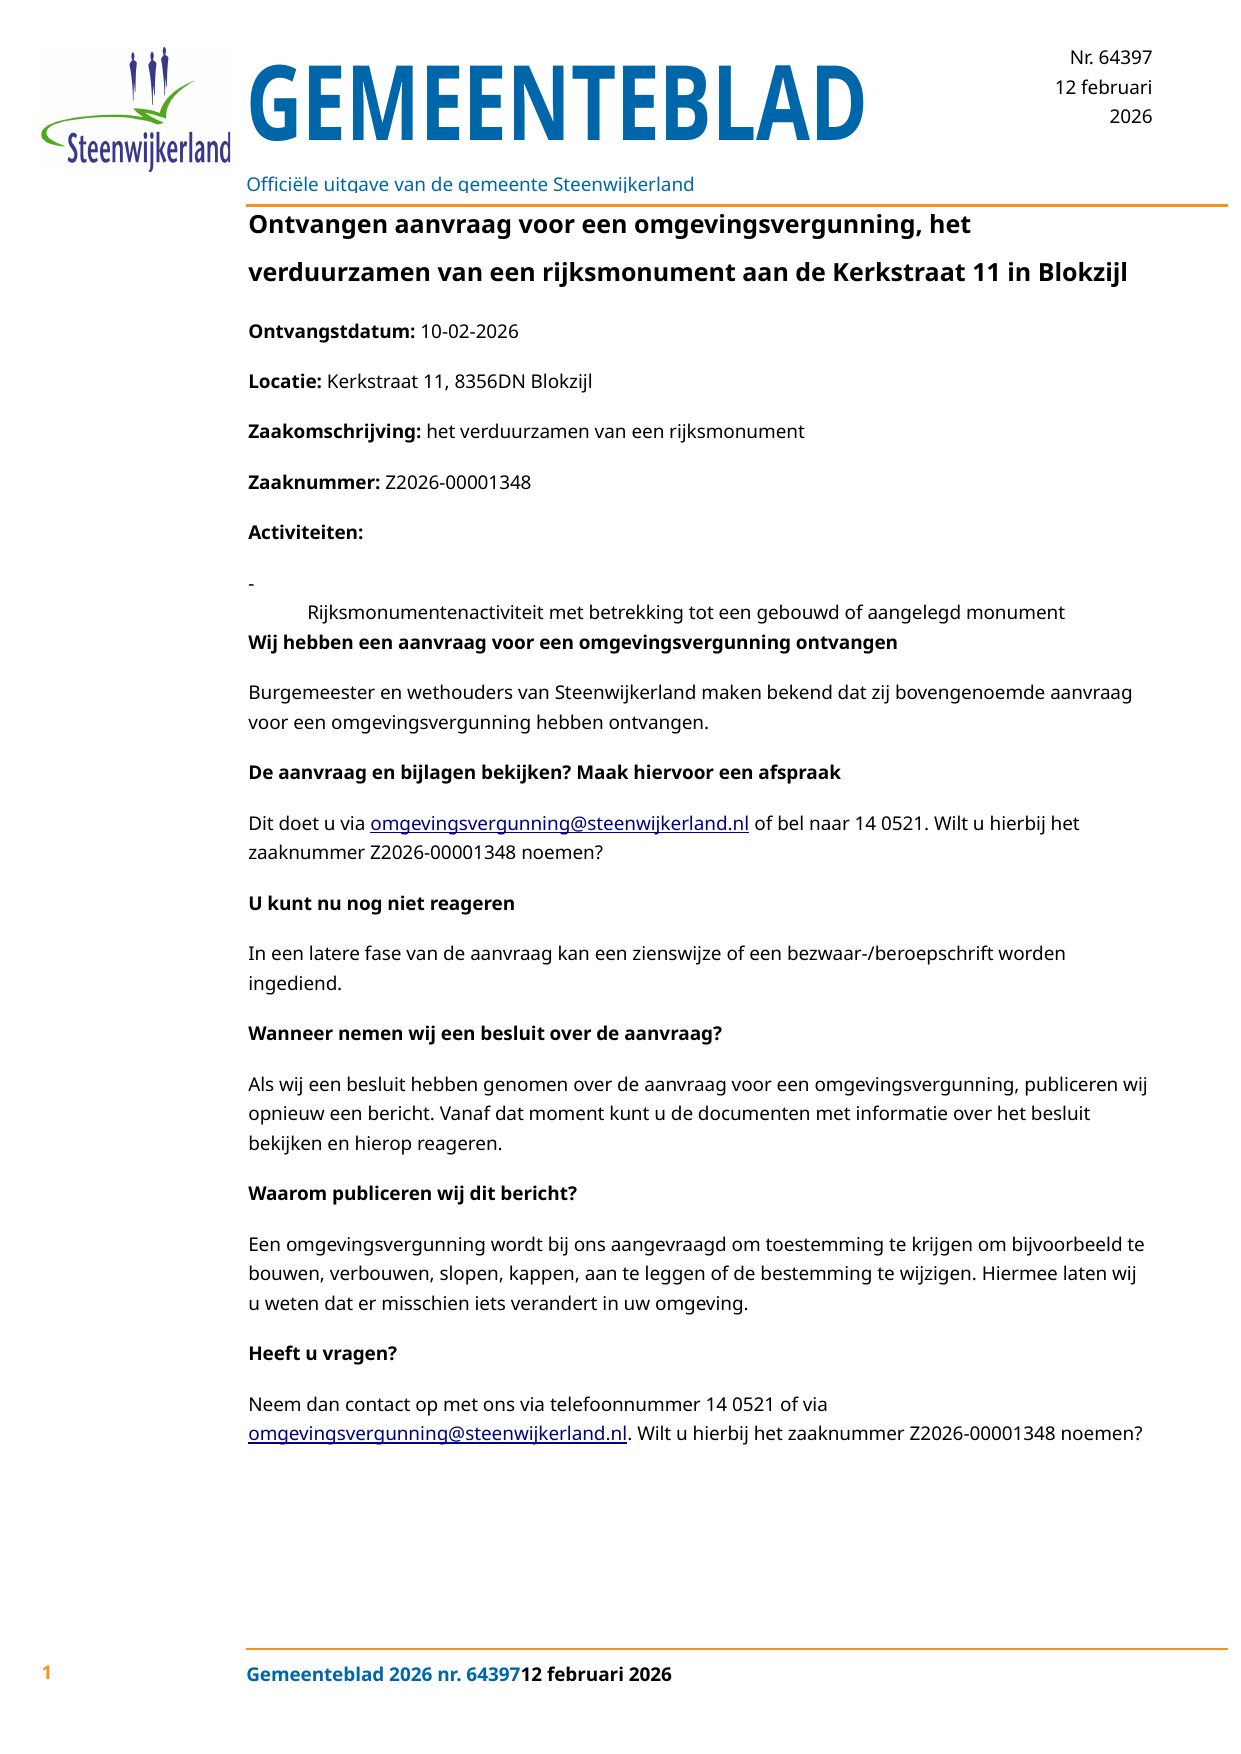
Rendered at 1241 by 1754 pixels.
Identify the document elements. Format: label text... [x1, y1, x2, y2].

text Ontvangen aanvraag voor een omgevingsvergunning, het verduurzamen van een rijksmonument aan de Kerkstraat 11 in Blokzijl [248, 207, 1152, 288]
list Rijksmonumentenactiviteit met betrekking tot een gebouwd of aangelegd monument [248, 599, 1152, 625]
text U kunt nu nog niet reageren [248, 890, 1152, 916]
text De aanvraag en bijlagen bekijken? Maak hiervoor een afspraak [248, 759, 1152, 785]
text Heeft u vragen? [248, 1340, 1152, 1366]
picture [41, 47, 231, 172]
text Zaakomschrijving: het verduurzamen van een rijksmonument [248, 419, 1152, 444]
text Burgemeester en wethouders van Steenwijkerland maken bekend dat zij bovengenoemde aanvraag voor een omgevingsvergunning hebben ontvangen. [248, 679, 1152, 735]
text Locatie: Kerkstraat 11, 8356DN Blokzijl [248, 368, 1152, 394]
text Activiteiten: [248, 519, 1152, 545]
text Dit doet u via omgevingsvergunning@steenwijkerland.nl of bel naar 14 0521. Wilt u hierbij het zaaknummer Z2026-00001348 noemen? [248, 810, 1152, 865]
text Ontvangstdatum: 10-02-2026 [248, 318, 1152, 344]
text Zaaknummer: Z2026-00001348 [248, 469, 1152, 495]
text Als wij een besluit hebben genomen over de aanvraag voor een omgevingsvergunning, publiceren wij opnieuw een bericht. Vanaf dat moment kunt u de documenten met informatie over het besluit bekijken en hierop reageren. [248, 1071, 1152, 1156]
text Waarom publiceren wij dit bericht? [248, 1180, 1152, 1206]
text Neem dan contact op met ons via telefoonnummer 14 0521 of via omgevingsvergunning@steenwijkerland.nl. Wilt u hierbij het zaaknummer Z2026-00001348 noemen? [248, 1391, 1152, 1446]
text Een omgevingsvergunning wordt bij ons aangevraagd om toestemming te krijgen om bijvoorbeeld te bouwen, verbouwen, slopen, kappen, aan te leggen of de bestemming te wijzigen. Hiermee laten wij u weten dat er misschien iets verandert in uw omgeving. [248, 1231, 1152, 1316]
text Wij hebben een aanvraag voor een omgevingsvergunning ontvangen [248, 629, 1152, 655]
text Wanneer nemen wij een besluit over de aanvraag? [248, 1020, 1152, 1046]
text In een latere fase van de aanvraag kan een zienswijze of een bezwaar-/beroepschrift worden ingediend. [248, 940, 1152, 996]
